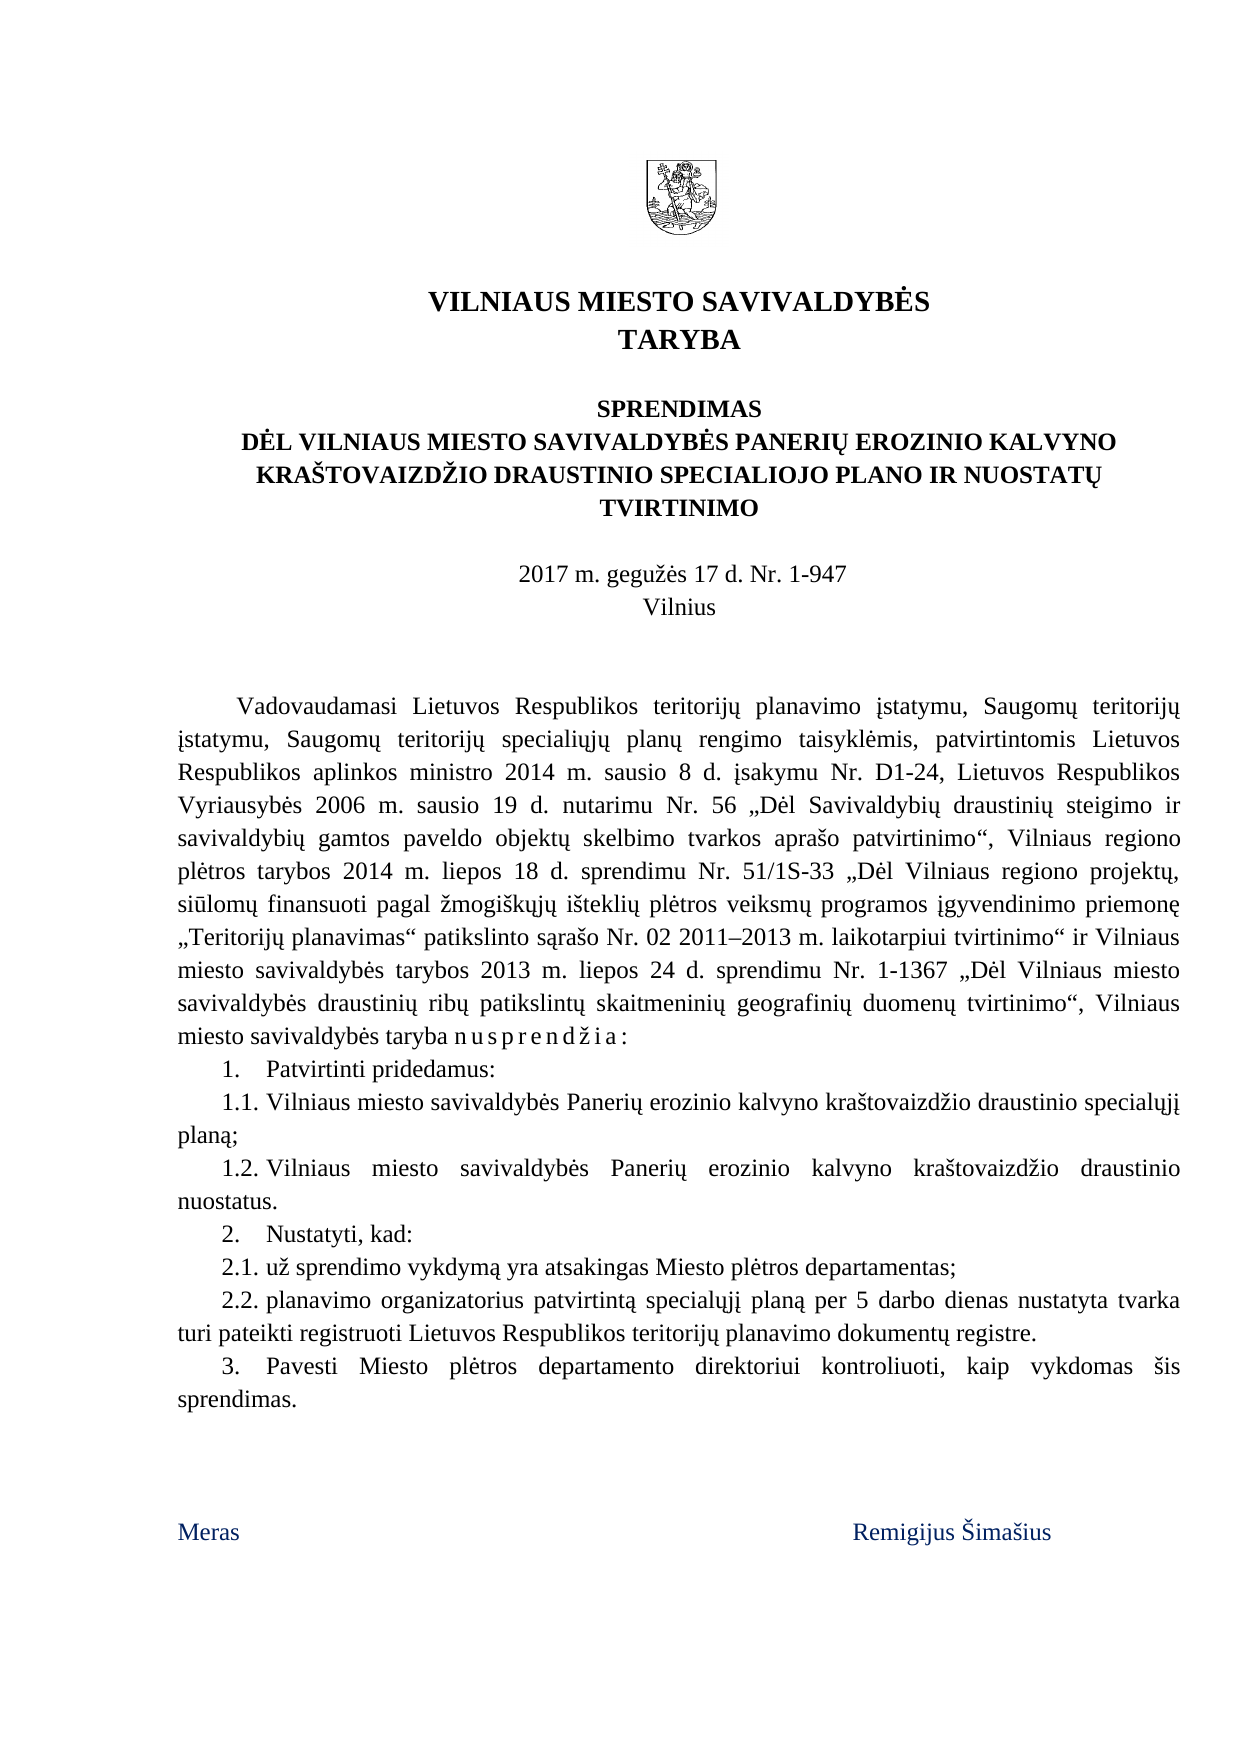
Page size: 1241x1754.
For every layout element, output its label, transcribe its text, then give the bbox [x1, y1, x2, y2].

text 3. Pavesti Miesto plėtros departamento direktoriui kontroliuoti, kaip vykdomas šis sprendimas. [177, 1351, 1181, 1413]
text 2017 m. gegužės 17 d. Nr. 1-947 [177, 559, 1181, 588]
text 1.1. Vilniaus miesto savivaldybės Panerių erozinio kalvyno kraštovaizdžio draustinio specialųjį planą; [177, 1087, 1181, 1149]
text Vadovaudamasi Lietuvos Respublikos teritorijų planavimo įstatymu, Saugomų teritorijų įstatymu, Saugomų teritorijų specialiųjų planų rengimo taisyklėmis, patvirtintomis Lietuvos Respublikos aplinkos ministro 2014 m. sausio 8 d. įsakymu Nr. D1-24, Lietuvos Respublikos Vyriausybės 2006 m. sausio 19 d. nutarimu Nr. 56 „Dėl Savivaldybių draustinių steigimo ir savivaldybių gamtos paveldo objektų skelbimo tvarkos aprašo patvirtinimo“, Vilniaus regiono plėtros tarybos 2014 m. liepos 18 d. sprendimu Nr. 51/1S-33 „Dėl Vilniaus regiono projektų, siūlomų finansuoti pagal žmogiškųjų išteklių plėtros veiksmų programos įgyvendinimo priemonę „Teritorijų planavimas“ patikslinto sąrašo Nr. 02 2011–2013 m. laikotarpiui tvirtinimo“ ir Vilniaus miesto savivaldybės tarybos 2013 m. liepos 24 d. sprendimu Nr. 1-1367 „Dėl Vilniaus miesto savivaldybės draustinių ribų patikslintų skaitmeninių geografinių duomenų tvirtinimo“, Vilniaus miesto savivaldybės taryba nusprendžia: [177, 691, 1181, 1050]
text SPRENDIMAS [177, 394, 1181, 423]
text 2.1. už sprendimo vykdymą yra atsakingas Miesto plėtros departamentas; [177, 1252, 1181, 1281]
text Meras Remigijus Šimašius [177, 1517, 1181, 1545]
text VILNIAUS MIESTO SAVIVALDYBĖS [177, 284, 1181, 317]
text 1. Patvirtinti pridedamus: [177, 1054, 1181, 1083]
text 2. Nustatyti, kad: [177, 1219, 1181, 1248]
text TARYBA [177, 322, 1181, 356]
text 2.2. planavimo organizatorius patvirtintą specialųjį planą per 5 darbo dienas nustatyta tvarka turi pateikti registruoti Lietuvos Respublikos teritorijų planavimo dokumentų registre. [177, 1285, 1181, 1347]
text 1.2. Vilniaus miesto savivaldybės Panerių erozinio kalvyno kraštovaizdžio draustinio nuostatus. [177, 1153, 1181, 1215]
text DĖL VILNIAUS MIESTO SAVIVALDYBĖS PANERIŲ EROZINIO KALVYNO KRAŠTOVAIZDŽIO DRAUSTINIO SPECIALIOJO PLANO IR nuostatŲ TVIRTINIMO [177, 427, 1181, 522]
text Vilnius [177, 592, 1181, 621]
